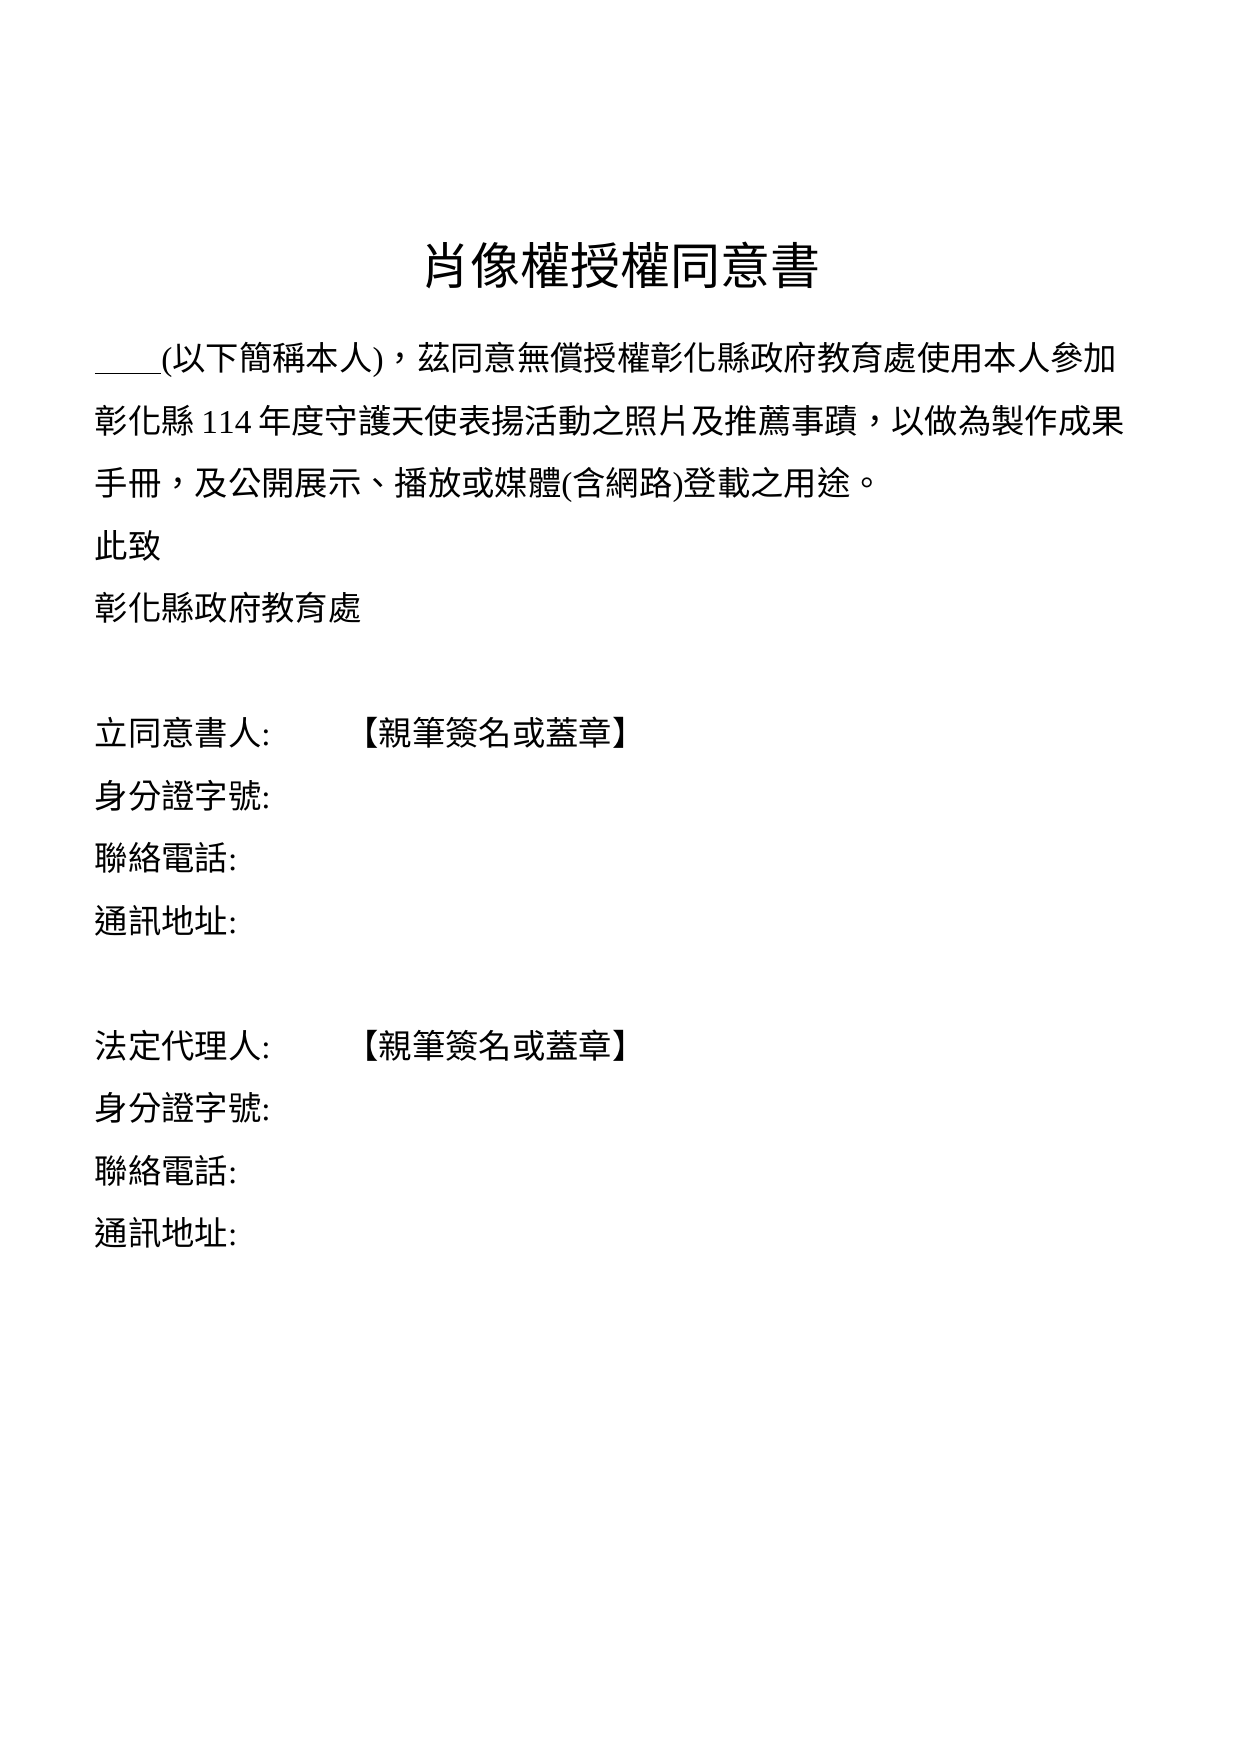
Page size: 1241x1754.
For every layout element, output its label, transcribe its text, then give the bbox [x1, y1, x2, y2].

text 聯絡電話: [94, 1127, 1146, 1189]
text 通訊地址: [94, 877, 1146, 939]
text 法定代理人: 【親筆簽名或蓋章】 [94, 1002, 1146, 1064]
text 聯絡電話: [94, 814, 1146, 877]
text 此致 [94, 502, 1146, 564]
text 肖像權授權同意書 [94, 189, 1146, 314]
text 身分證字號: [94, 1064, 1146, 1127]
text 彰化縣政府教育處 [94, 564, 1146, 627]
text (以下簡稱本人)，茲同意無償授權彰化縣政府教育處使用本人參加彰化縣114年度守護天使表揚活動之照片及推薦事蹟，以做為製作成果手冊，及公開展示、播放或媒體(含網路)登載之用途。 [94, 314, 1146, 502]
text 身分證字號: [94, 752, 1146, 814]
text 通訊地址: [94, 1189, 1146, 1252]
text 立同意書人: 【親筆簽名或蓋章】 [94, 689, 1146, 752]
